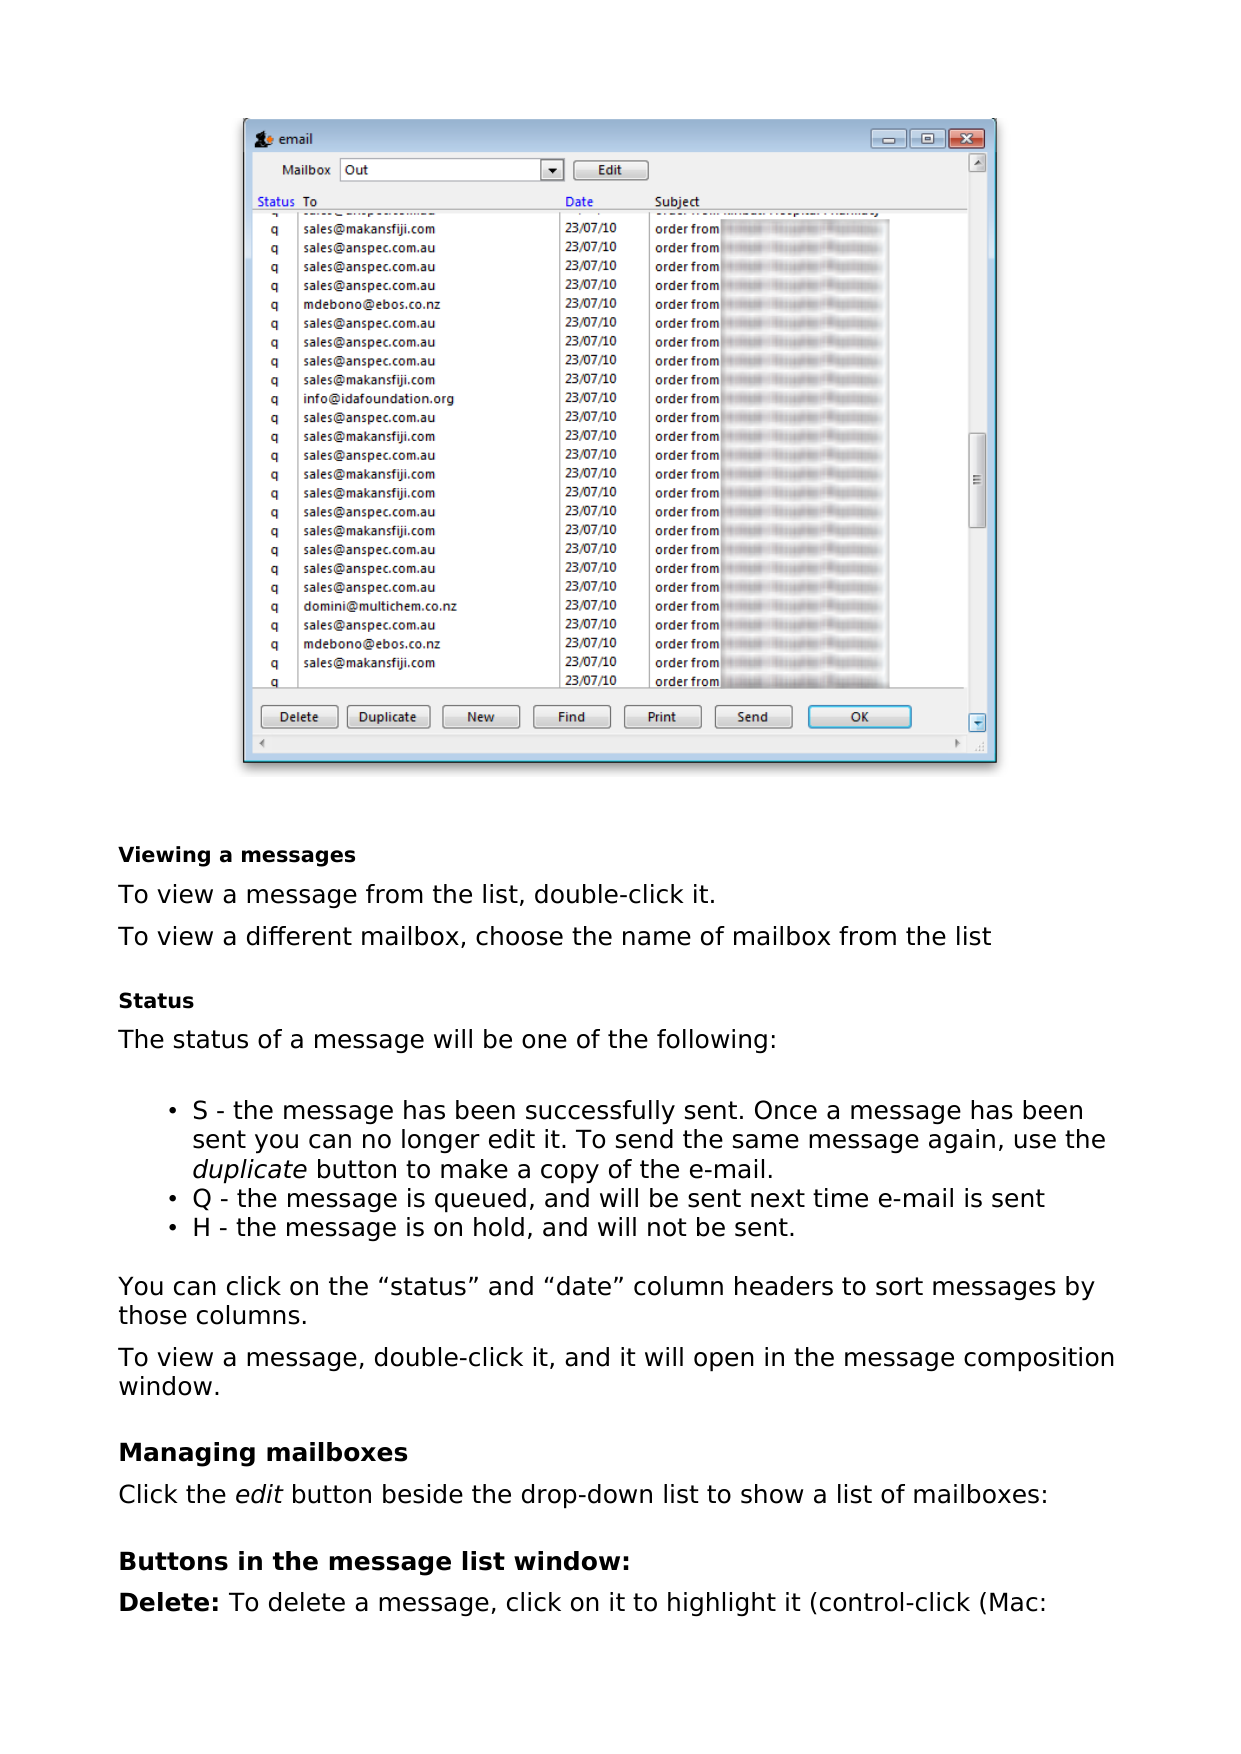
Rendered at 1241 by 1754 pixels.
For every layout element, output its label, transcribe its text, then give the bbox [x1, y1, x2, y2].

text To view a different mailbox, choose the name of mailbox from the list [118, 922, 1122, 951]
text Delete: To delete a message, click on it to highlight it (control-click (Mac: [118, 1588, 1122, 1618]
list Q - the message is queued, and will be sent next time e-mail is sent [177, 1184, 1122, 1213]
text To view a message from the list, double-click it. [118, 880, 1122, 909]
list S - the message has been successfully sent. Once a message has been sent you can no longer edit it. To send the same message again, use the duplicate button to make a copy of the e-mail. [177, 1097, 1122, 1184]
text You can click on the “status” and “date” column headers to sort messages by those columns. [118, 1272, 1122, 1330]
subtitle Buttons in the message list window: [118, 1547, 1122, 1576]
list H - the message is on hold, and will not be sent. [177, 1213, 1122, 1242]
subtitle Status [118, 989, 1122, 1013]
text Click the edit button beside the drop-down list to show a list of mailboxes: [118, 1480, 1122, 1509]
text To view a message, double-click it, and it will open in the message composition window. [118, 1343, 1122, 1401]
picture [229, 118, 1011, 777]
subtitle Viewing a messages [118, 843, 1122, 868]
subtitle Managing mailboxes [118, 1438, 1122, 1468]
text The status of a message will be one of the following: [118, 1025, 1122, 1054]
